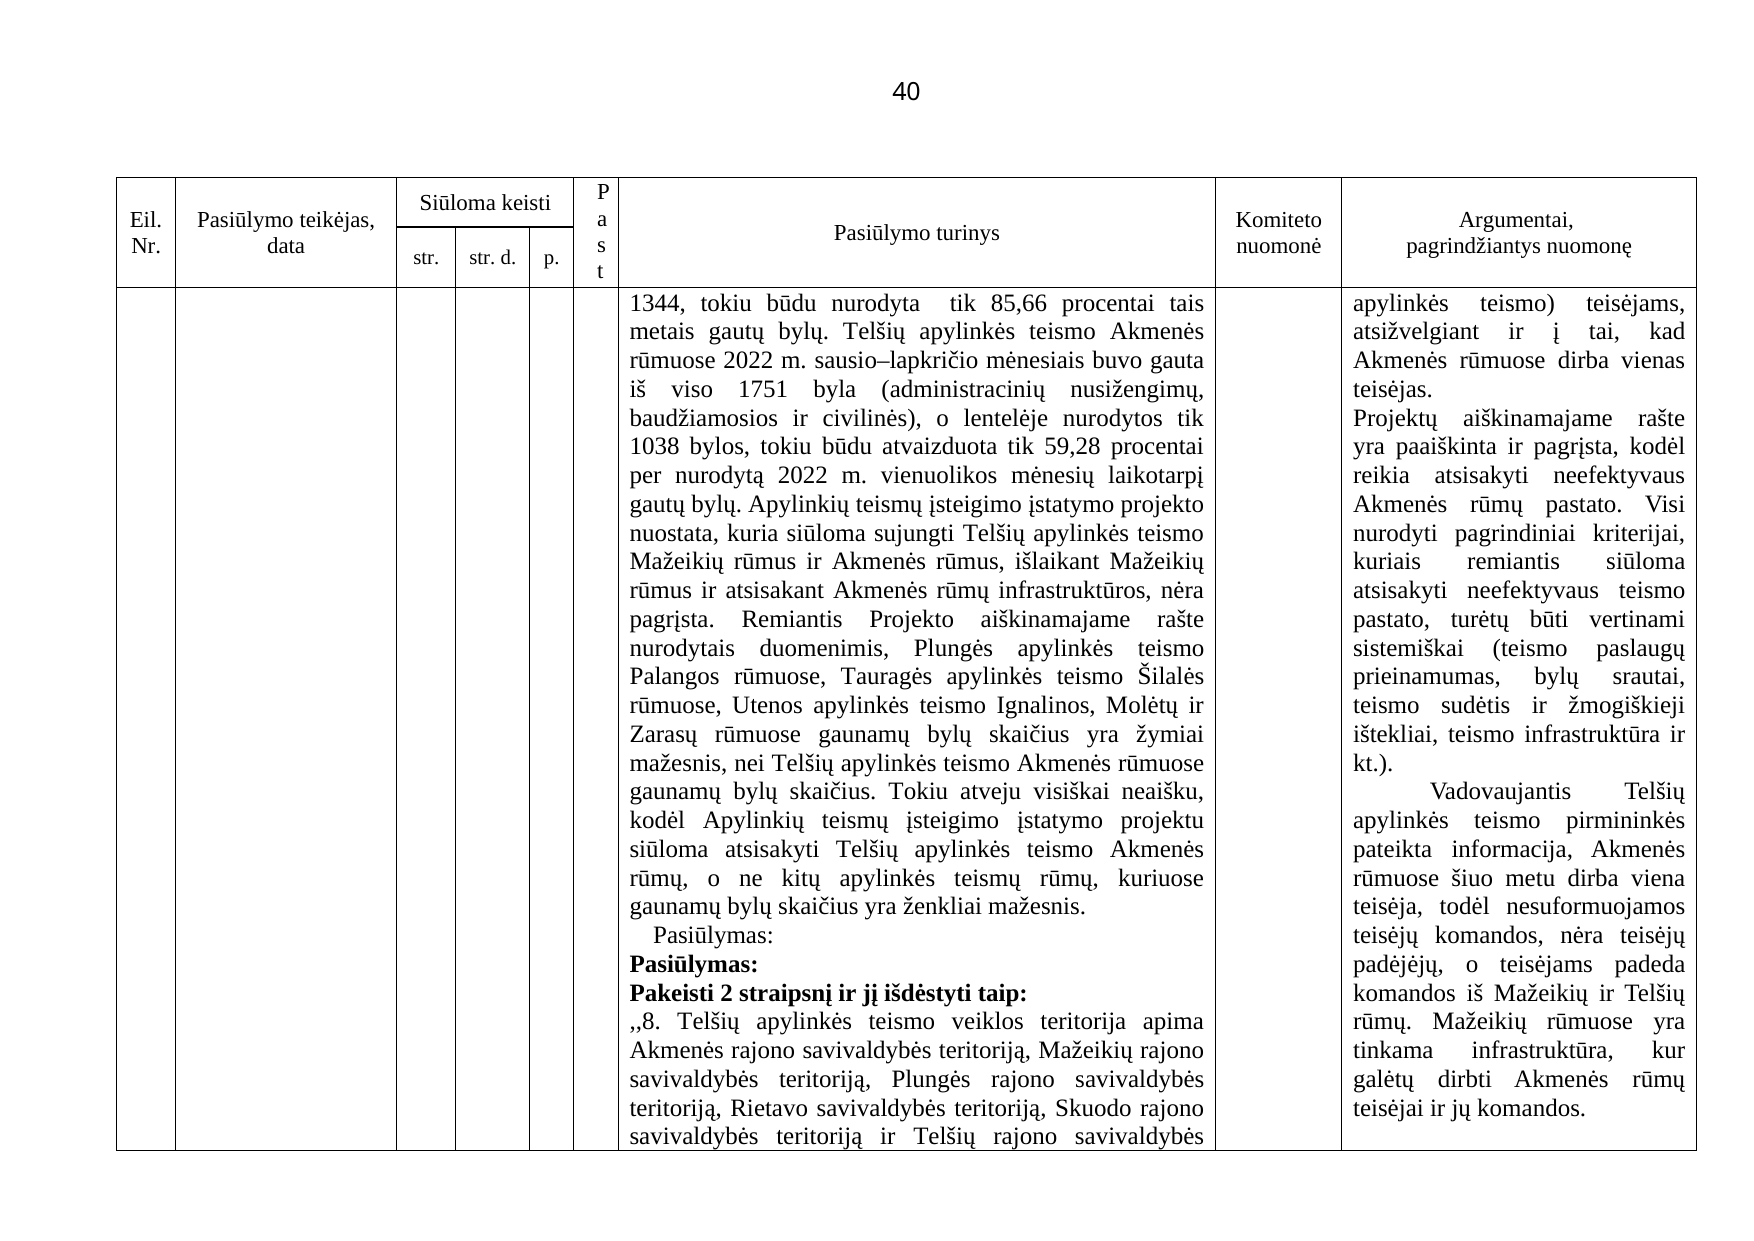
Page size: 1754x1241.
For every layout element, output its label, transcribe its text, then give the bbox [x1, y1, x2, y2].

table_header Pasiūlymo teikėjas, data [176, 178, 396, 287]
table_header Eil. Nr. [117, 178, 175, 287]
table_cell apylinkės teismo) teisėjams, atsižvelgiant ir į tai, kad Akmenės rūmuose dirba vienas teisėjas. Projektų aiškinamajame rašte yra paaiškinta ir pagrįsta, kodėl reikia atsisakyti neefektyvaus Akmenės rūmų pastato. Visi nurodyti pagrindiniai kriterijai, kuriais remiantis siūloma atsisakyti neefektyvaus teismo pastato, turėtų būti vertinami sistemiškai (teismo paslaugų prieinamumas, bylų srautai, teismo sudėtis ir žmogiškieji ištekliai, teismo infrastruktūra ir kt.). Vadovaujantis Telšių apylinkės teismo pirmininkės pateikta informacija, Akmenės rūmuose šiuo metu dirba viena teisėja, todėl nesuformuojamos teisėjų komandos, nėra teisėjų padėjėjų, o teisėjams padeda komandos iš Mažeikių ir Telšių rūmų. Mažeikių rūmuose yra tinkama infrastruktūra, kur galėtų dirbti Akmenės rūmų teisėjai ir jų komandos. [1342, 288, 1696, 1150]
table_cell [530, 288, 573, 1150]
table_cell p. [530, 228, 573, 287]
table_cell str. d. [456, 228, 529, 287]
table_cell 1344, tokiu būdu nurodyta tik 85,66 procentai tais metais gautų bylų. Telšių apylinkės teismo Akmenės rūmuose 2022 m. sausio–lapkričio mėnesiais buvo gauta iš viso 1751 byla (administracinių nusižengimų, baudžiamosios ir civilinės), o lentelėje nurodytos tik 1038 bylos, tokiu būdu atvaizduota tik 59,28 procentai per nurodytą 2022 m. vienuolikos mėnesių laikotarpį gautų bylų. Apylinkių teismų įsteigimo įstatymo projekto nuostata, kuria siūloma sujungti Telšių apylinkės teismo Mažeikių rūmus ir Akmenės rūmus, išlaikant Mažeikių rūmus ir atsisakant Akmenės rūmų infrastruktūros, nėra pagrįsta. Remiantis Projekto aiškinamajame rašte nurodytais duomenimis, Plungės apylinkės teismo Palangos rūmuose, Tauragės apylinkės teismo Šilalės rūmuose, Utenos apylinkės teismo Ignalinos, Molėtų ir Zarasų rūmuose gaunamų bylų skaičius yra žymiai mažesnis, nei Telšių apylinkės teismo Akmenės rūmuose gaunamų bylų skaičius. Tokiu atveju visiškai neaišku, kodėl Apylinkių teismų įsteigimo įstatymo projektu siūloma atsisakyti Telšių apylinkės teismo Akmenės rūmų, o ne kitų apylinkės teismų rūmų, kuriuose gaunamų bylų skaičius yra ženkliai mažesnis. Pasiūlymas: Pasiūlymas: Pakeisti 2 straipsnį ir jį išdėstyti taip: ,,8. Telšių apylinkės teismo veiklos teritorija apima Akmenės rajono savivaldybės teritoriją, Mažeikių rajono savivaldybės teritoriją, Plungės rajono savivaldybės teritoriją, Rietavo savivaldybės teritoriją, Skuodo rajono savivaldybės teritoriją ir Telšių rajono savivaldybės [619, 288, 1215, 1150]
table_cell [574, 288, 618, 1150]
table_header Argumentai, pagrindžiantys nuomonę [1342, 178, 1696, 287]
table_cell [397, 288, 455, 1150]
table_cell str. [397, 228, 455, 287]
table_cell [1216, 288, 1341, 1150]
table_header Pastabos [574, 178, 618, 287]
table_header Pasiūlymo turinys [619, 178, 1215, 287]
table_cell [456, 288, 529, 1150]
table_header Siūloma keisti [397, 178, 573, 226]
table_cell [176, 288, 396, 1150]
table_header Komiteto nuomonė [1216, 178, 1341, 287]
table_cell [117, 288, 175, 1150]
